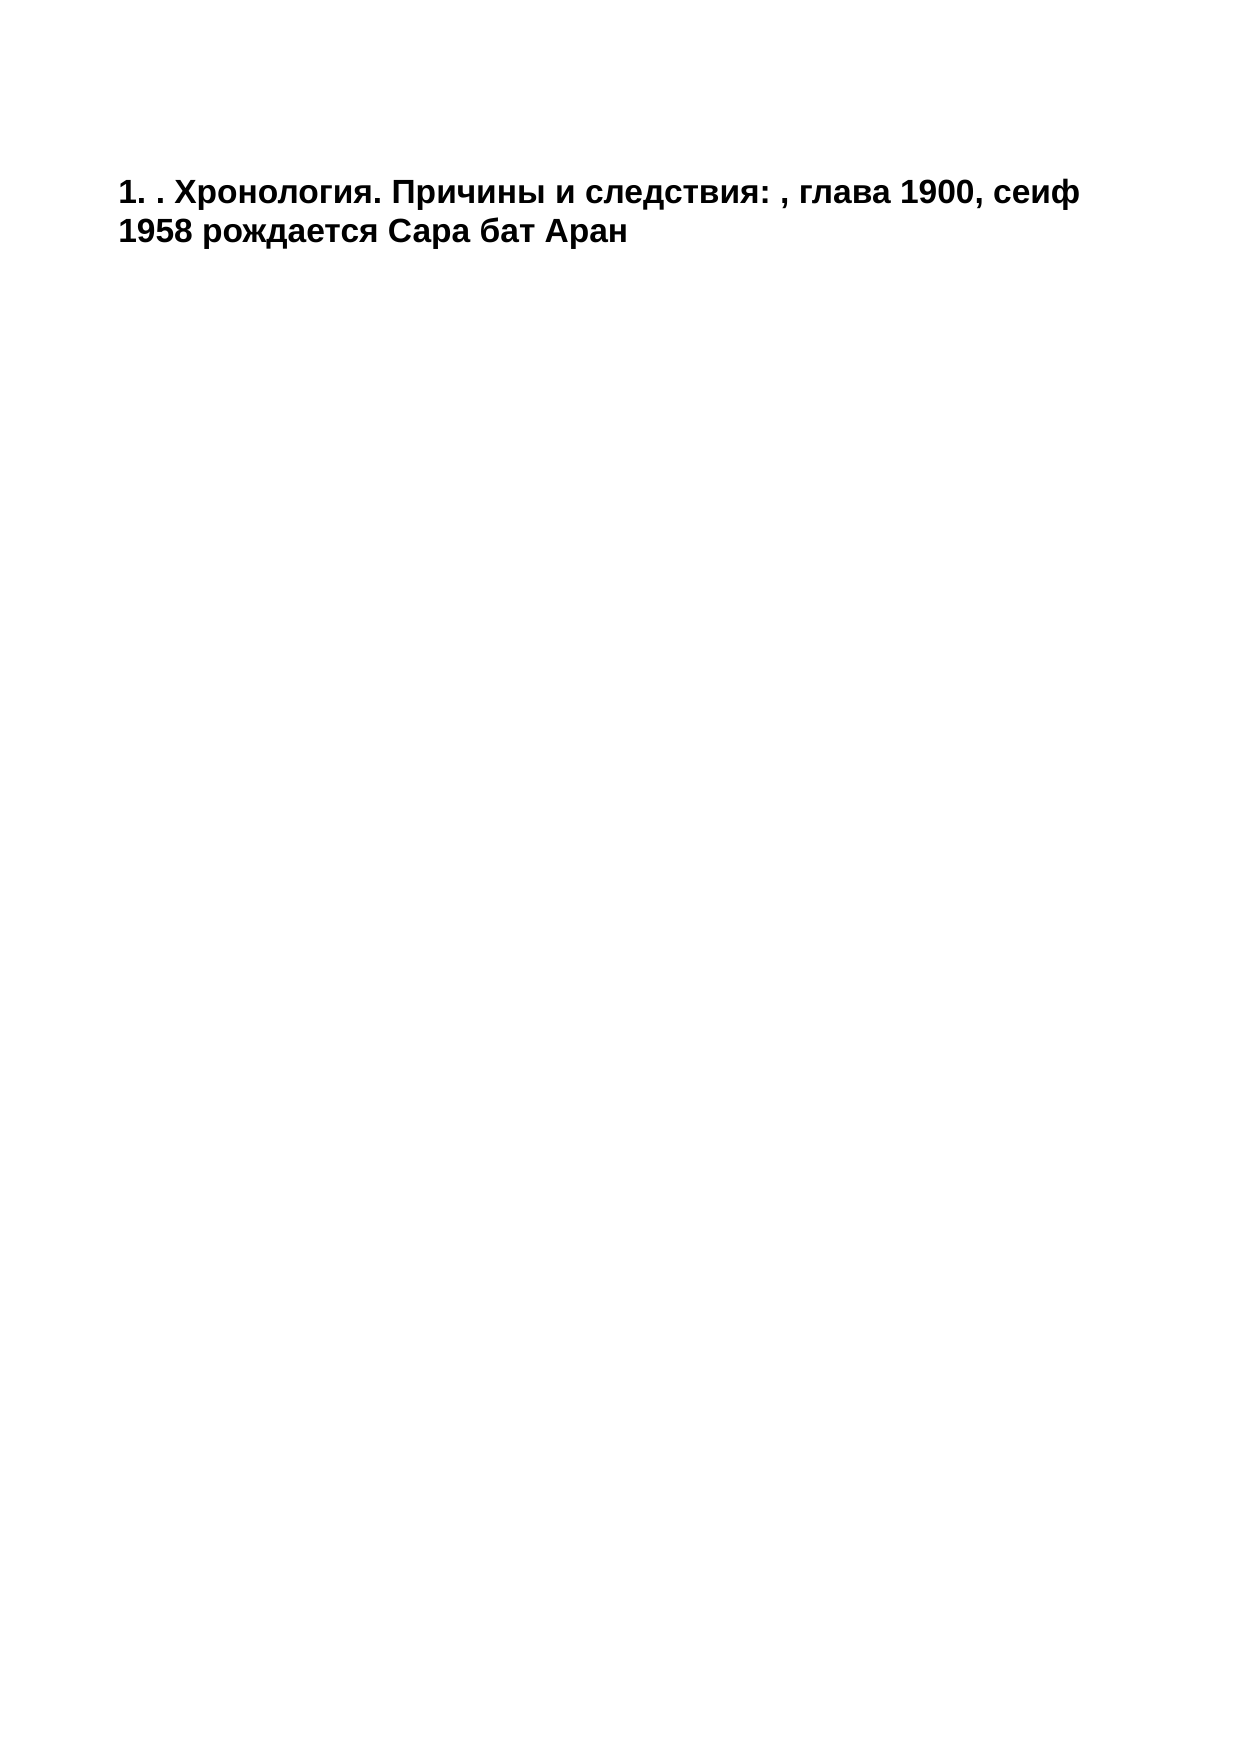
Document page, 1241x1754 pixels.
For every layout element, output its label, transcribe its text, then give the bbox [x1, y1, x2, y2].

subtitle . Хронология. Причины и следствия: , глава 1900, сеиф 1958 рождается Сара бат Аран [118, 147, 1122, 176]
